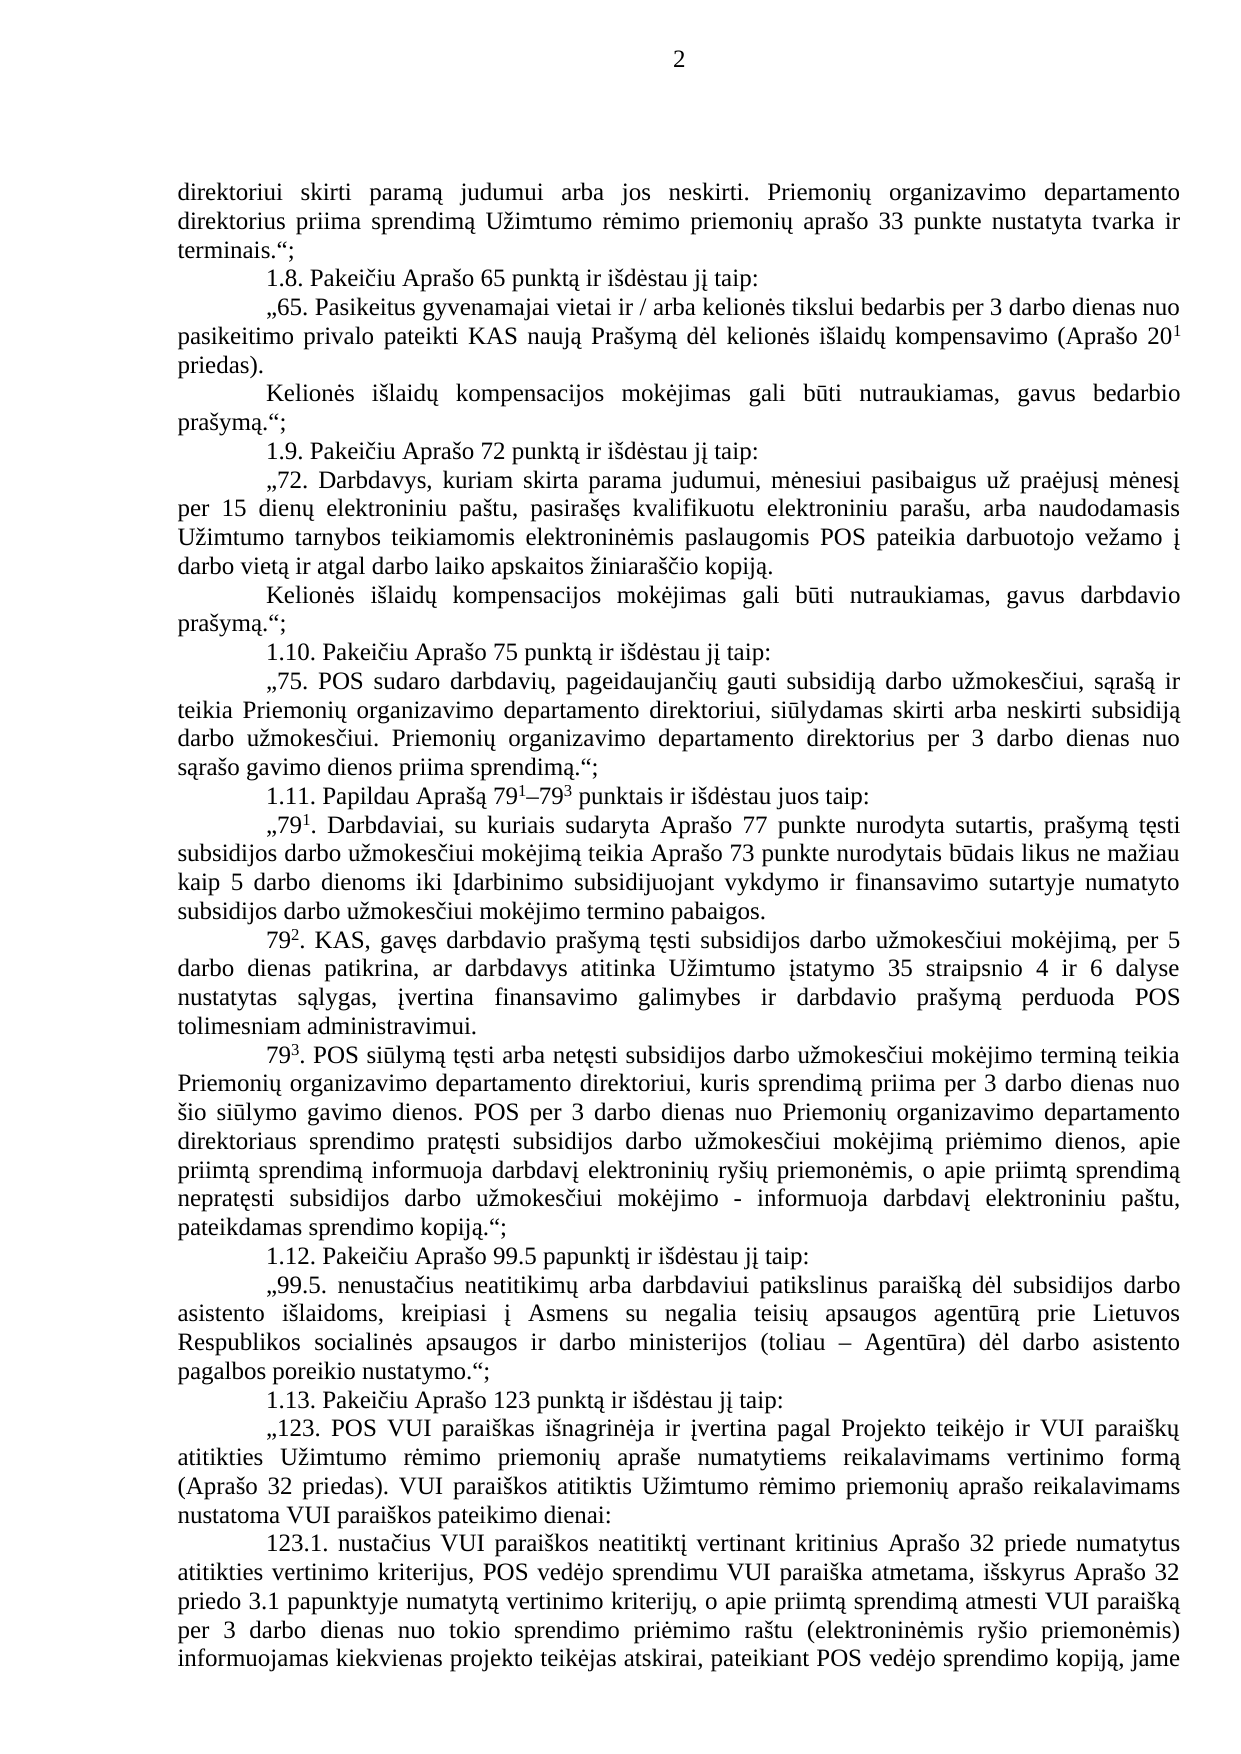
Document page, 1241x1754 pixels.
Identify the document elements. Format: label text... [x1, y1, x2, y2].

text „791. Darbdaviai, su kuriais sudaryta Aprašo 77 punkte nurodyta sutartis, prašymą tęsti subsidijos darbo užmokesčiui mokėjimą teikia Aprašo 73 punkte nurodytais būdais likus ne mažiau kaip 5 darbo dienoms iki Įdarbinimo subsidijuojant vykdymo ir finansavimo sutartyje numatyto subsidijos darbo užmokesčiui mokėjimo termino pabaigos. [177, 810, 1181, 925]
text 1.11. Papildau Aprašą 791–793 punktais ir išdėstau juos taip: [177, 781, 1181, 810]
text 1.13. Pakeičiu Aprašo 123 punktą ir išdėstau jį taip: [177, 1385, 1181, 1413]
text „99.5. nenustačius neatitikimų arba darbdaviui patikslinus paraišką dėl subsidijos darbo asistento išlaidoms, kreipiasi į Asmens su negalia teisių apsaugos agentūrą prie Lietuvos Respublikos socialinės apsaugos ir darbo ministerijos (toliau – Agentūra) dėl darbo asistento pagalbos poreikio nustatymo.“; [177, 1270, 1181, 1385]
text 793. POS siūlymą tęsti arba netęsti subsidijos darbo užmokesčiui mokėjimo terminą teikia Priemonių organizavimo departamento direktoriui, kuris sprendimą priima per 3 darbo dienas nuo šio siūlymo gavimo dienos. POS per 3 darbo dienas nuo Priemonių organizavimo departamento direktoriaus sprendimo pratęsti subsidijos darbo užmokesčiui mokėjimą priėmimo dienos, apie priimtą sprendimą informuoja darbdavį elektroninių ryšių priemonėmis, o apie priimtą sprendimą nepratęsti subsidijos darbo užmokesčiui mokėjimo - informuoja darbdavį elektroniniu paštu, pateikdamas sprendimo kopiją.“; [177, 1040, 1181, 1241]
text 1.12. Pakeičiu Aprašo 99.5 papunktį ir išdėstau jį taip: [177, 1241, 1181, 1270]
text 1.8. Pakeičiu Aprašo 65 punktą ir išdėstau jį taip: [177, 263, 1181, 292]
text 123.1. nustačius VUI paraiškos neatitiktį vertinant kritinius Aprašo 32 priede numatytus atitikties vertinimo kriterijus, POS vedėjo sprendimu VUI paraiška atmetama, išskyrus Aprašo 32 priedo 3.1 papunktyje numatytą vertinimo kriterijų, o apie priimtą sprendimą atmesti VUI paraišką per 3 darbo dienas nuo tokio sprendimo priėmimo raštu (elektroninėmis ryšio priemonėmis) informuojamas kiekvienas projekto teikėjas atskirai, pateikiant POS vedėjo sprendimo kopiją, jame [177, 1528, 1181, 1672]
text Kelionės išlaidų kompensacijos mokėjimas gali būti nutraukiamas, gavus darbdavio prašymą.“; [177, 580, 1181, 637]
text „75. POS sudaro darbdavių, pageidaujančių gauti subsidiją darbo užmokesčiui, sąrašą ir teikia Priemonių organizavimo departamento direktoriui, siūlydamas skirti arba neskirti subsidiją darbo užmokesčiui. Priemonių organizavimo departamento direktorius per 3 darbo dienas nuo sąrašo gavimo dienos priima sprendimą.“; [177, 666, 1181, 781]
text Kelionės išlaidų kompensacijos mokėjimas gali būti nutraukiamas, gavus bedarbio prašymą.“; [177, 378, 1181, 436]
text direktoriui skirti paramą judumui arba jos neskirti. Priemonių organizavimo departamento direktorius priima sprendimą Užimtumo rėmimo priemonių aprašo 33 punkte nustatyta tvarka ir terminais.“; [177, 177, 1181, 263]
text „123. POS VUI paraiškas išnagrinėja ir įvertina pagal Projekto teikėjo ir VUI paraiškų atitikties Užimtumo rėmimo priemonių apraše numatytiems reikalavimams vertinimo formą (Aprašo 32 priedas). VUI paraiškos atitiktis Užimtumo rėmimo priemonių aprašo reikalavimams nustatoma VUI paraiškos pateikimo dienai: [177, 1413, 1181, 1528]
text 1.9. Pakeičiu Aprašo 72 punktą ir išdėstau jį taip: [177, 436, 1181, 465]
text 792. KAS, gavęs darbdavio prašymą tęsti subsidijos darbo užmokesčiui mokėjimą, per 5 darbo dienas patikrina, ar darbdavys atitinka Užimtumo įstatymo 35 straipsnio 4 ir 6 dalyse nustatytas sąlygas, įvertina finansavimo galimybes ir darbdavio prašymą perduoda POS tolimesniam administravimui. [177, 925, 1181, 1040]
text „72. Darbdavys, kuriam skirta parama judumui, mėnesiui pasibaigus už praėjusį mėnesį per 15 dienų elektroniniu paštu, pasirašęs kvalifikuotu elektroniniu parašu, arba naudodamasis Užimtumo tarnybos teikiamomis elektroninėmis paslaugomis POS pateikia darbuotojo vežamo į darbo vietą ir atgal darbo laiko apskaitos žiniaraščio kopiją. [177, 465, 1181, 580]
text 1.10. Pakeičiu Aprašo 75 punktą ir išdėstau jį taip: [177, 637, 1181, 666]
text „65. Pasikeitus gyvenamajai vietai ir / arba kelionės tikslui bedarbis per 3 darbo dienas nuo pasikeitimo privalo pateikti KAS naują Prašymą dėl kelionės išlaidų kompensavimo (Aprašo 201 priedas). [177, 292, 1181, 378]
